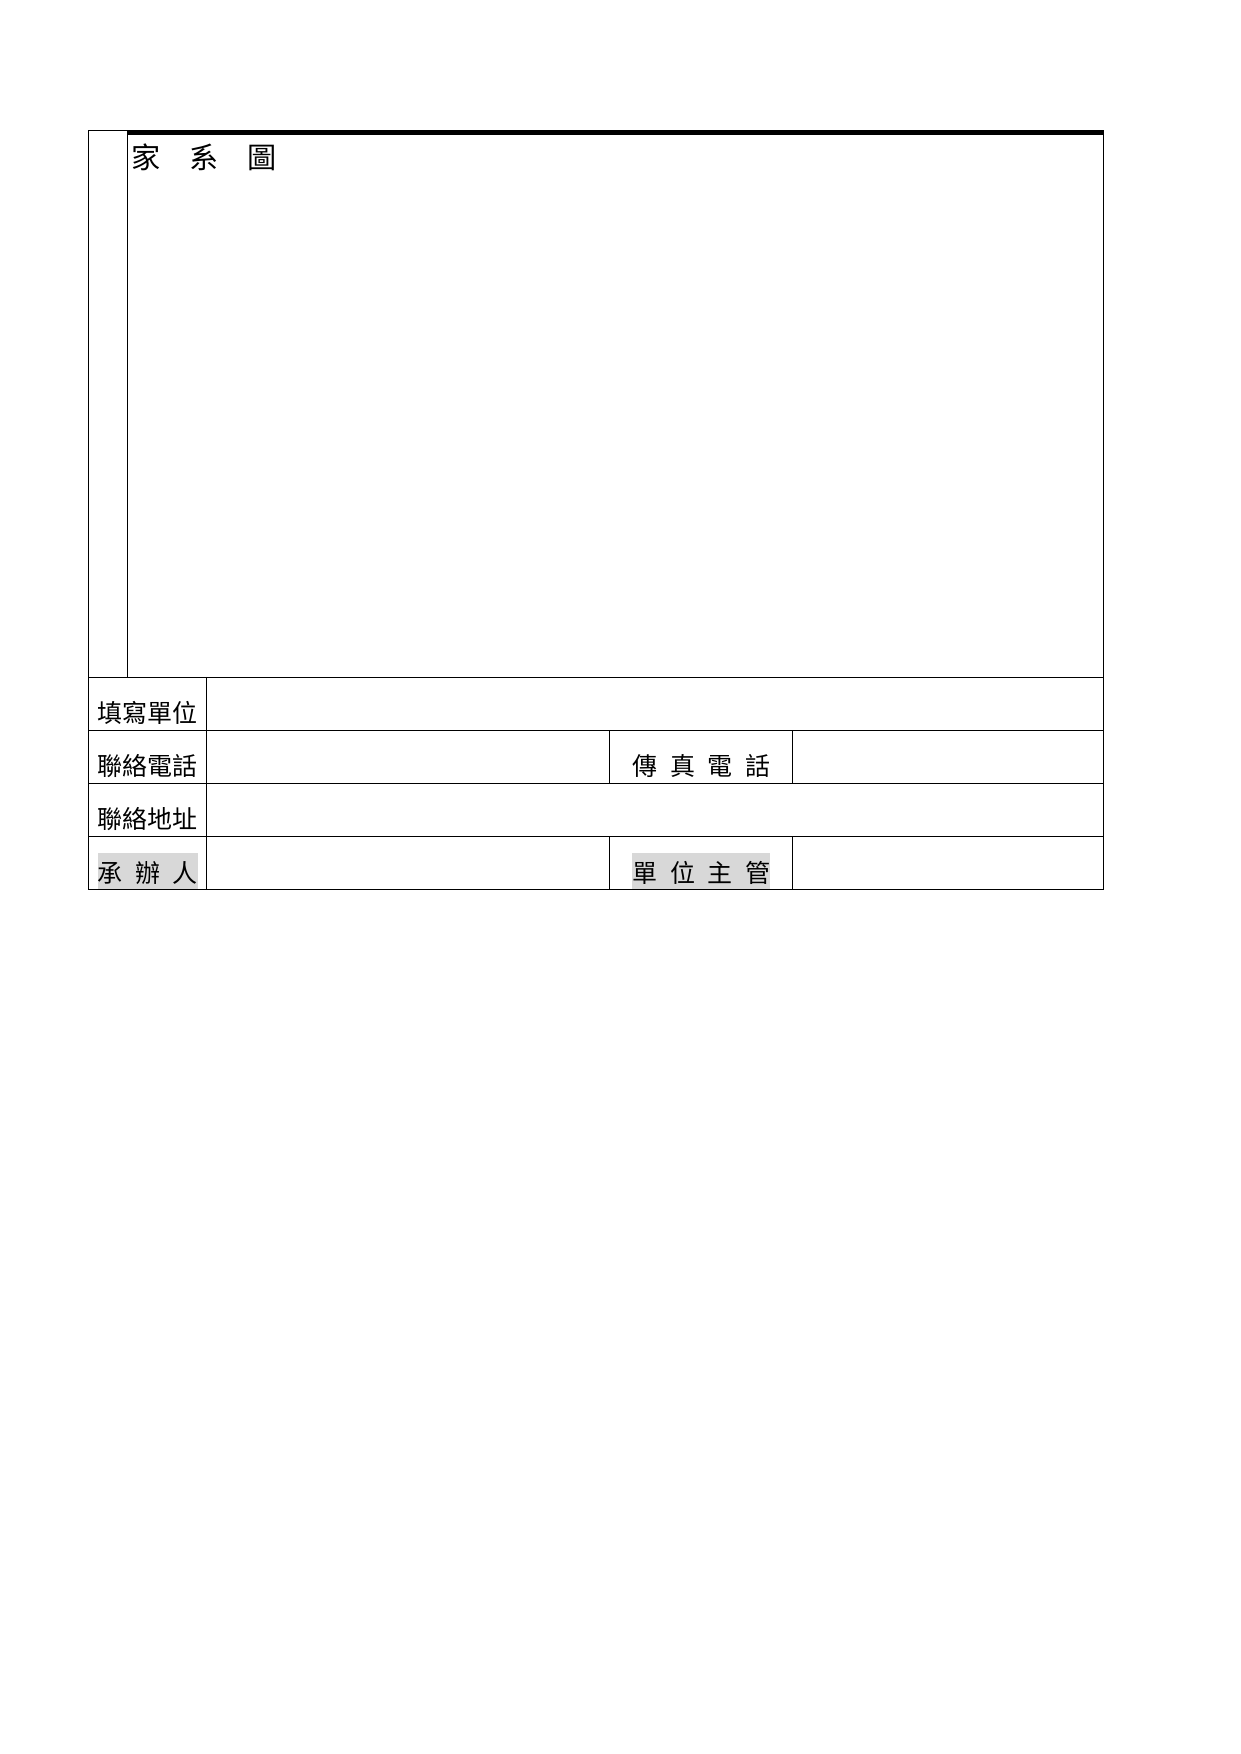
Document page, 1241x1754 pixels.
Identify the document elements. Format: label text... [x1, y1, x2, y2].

table_cell 聯絡電話 [89, 731, 206, 783]
table_cell 傳 真 電 話 [610, 731, 792, 783]
table_cell [207, 731, 609, 783]
table_cell [793, 731, 1103, 783]
table_cell [207, 678, 1103, 730]
table_cell [793, 837, 1103, 889]
table_cell [89, 131, 127, 677]
table_cell 聯絡地址 [89, 784, 206, 836]
table_cell 家 系 圖 [128, 135, 1103, 677]
table_cell 單 位 主 管 [610, 837, 792, 889]
table_cell 承 辦 人 [89, 837, 206, 889]
table_cell 填寫單位 [89, 678, 206, 730]
table_cell [207, 837, 609, 889]
table_cell [207, 784, 1103, 836]
